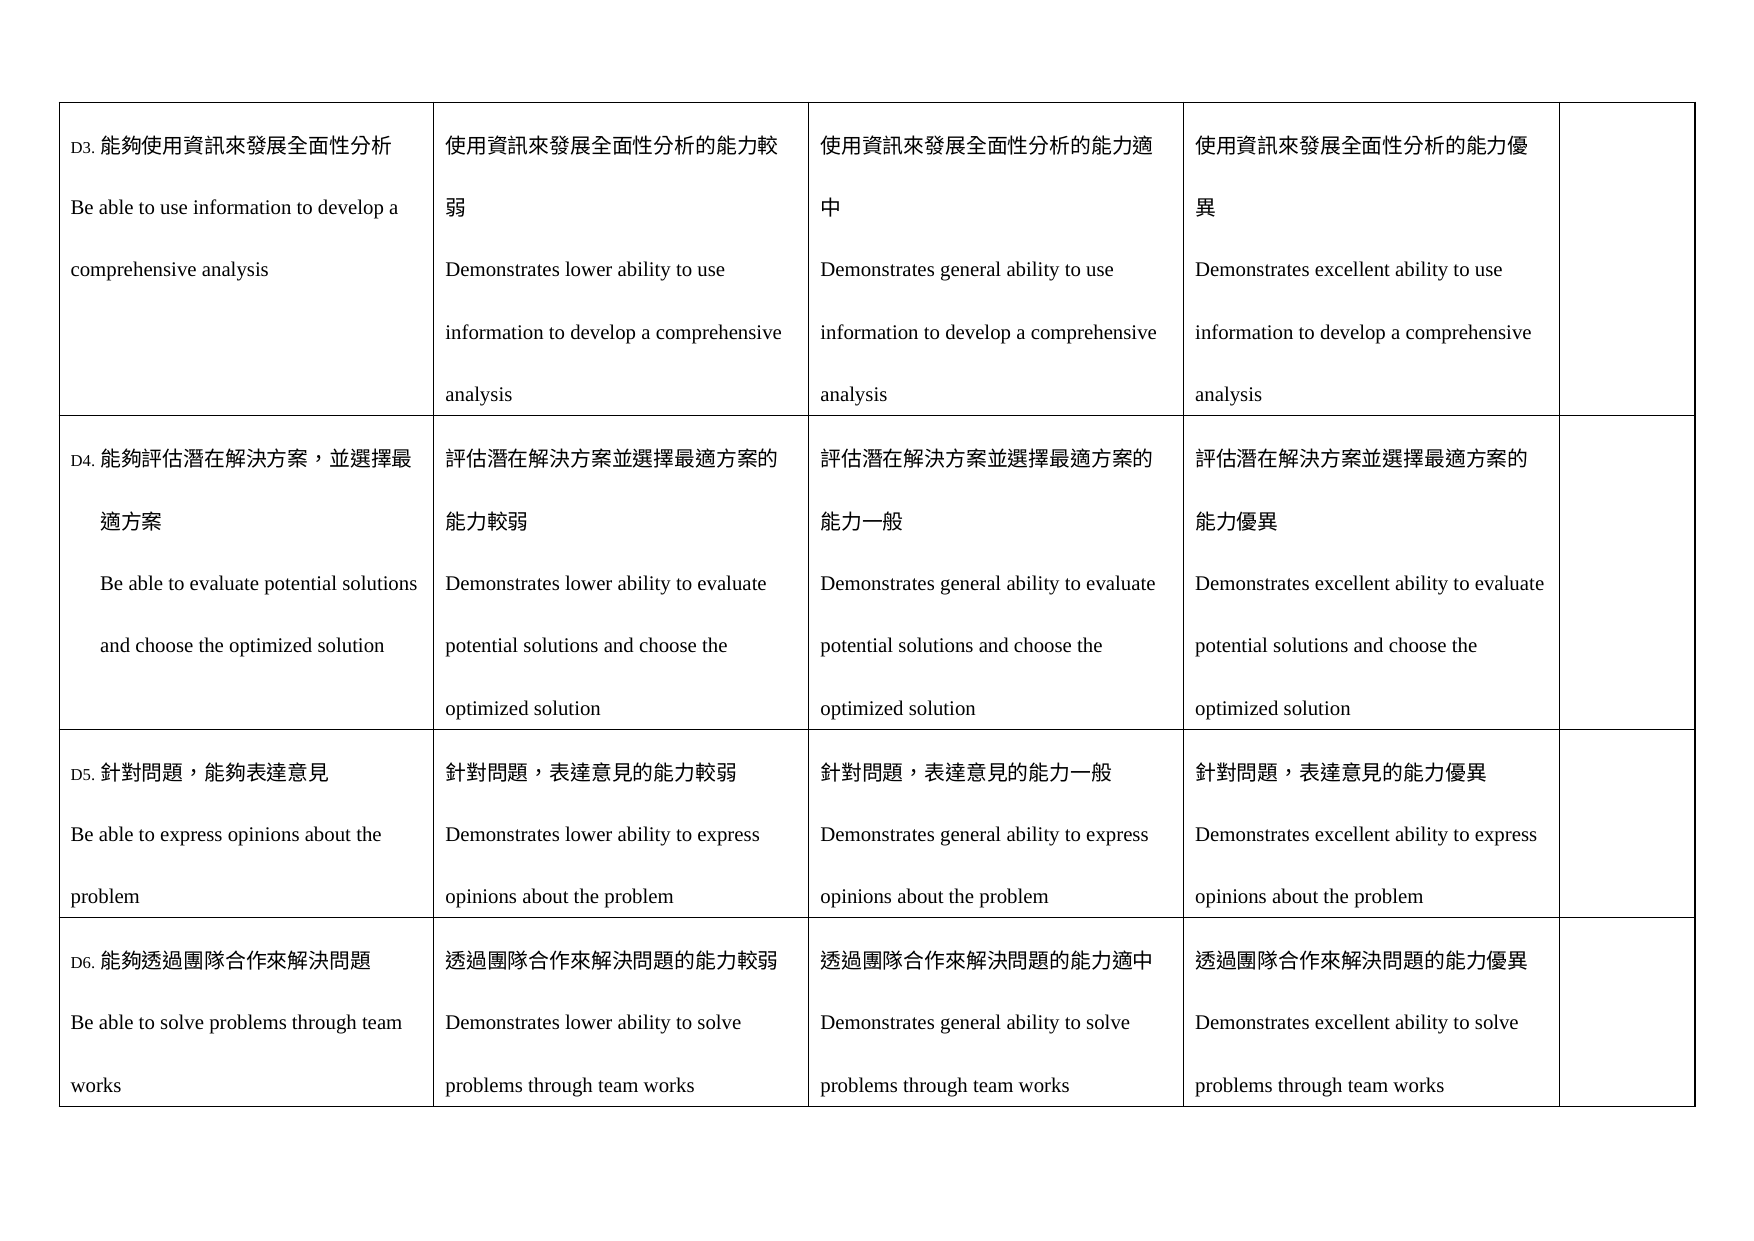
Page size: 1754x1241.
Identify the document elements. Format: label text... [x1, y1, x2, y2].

table_cell 評估潛在解決方案並選擇最適方案的能力優異 Demonstrates excellent ability to evaluate potential solutions and choose the optimized solution [1184, 416, 1559, 729]
table_cell 評估潛在解決方案並選擇最適方案的能力較弱 Demonstrates lower ability to evaluate potential solutions and choose the optimized solution [434, 416, 808, 729]
table_cell [1560, 416, 1694, 729]
table_cell [1560, 103, 1694, 415]
table_cell 針對問題，表達意見的能力一般 Demonstrates general ability to express opinions about the problem [809, 730, 1183, 917]
table_cell 使用資訊來發展全面性分析的能力優異 Demonstrates excellent ability to use information to develop a comprehensive analysis [1184, 103, 1559, 415]
table_cell 透過團隊合作來解決問題的能力適中 Demonstrates general ability to solve problems through team works [809, 918, 1183, 1106]
table_cell 使用資訊來發展全面性分析的能力適中 Demonstrates general ability to use information to develop a comprehensive analysis [809, 103, 1183, 415]
table_cell 針對問題，表達意見的能力較弱 Demonstrates lower ability to express opinions about the problem [434, 730, 808, 917]
table_cell 評估潛在解決方案並選擇最適方案的能力一般 Demonstrates general ability to evaluate potential solutions and choose the optimized solution [809, 416, 1183, 729]
table_cell 能夠使用資訊來發展全面性分析 Be able to use information to develop a comprehensive analysis [60, 103, 433, 415]
table_cell 透過團隊合作來解決問題的能力優異 Demonstrates excellent ability to solve problems through team works [1184, 918, 1559, 1106]
table_cell 能夠評估潛在解決方案，並選擇最適方案 Be able to evaluate potential solutions and choose the optimized solution [60, 416, 433, 729]
table_cell 針對問題，表達意見的能力優異 Demonstrates excellent ability to express opinions about the problem [1184, 730, 1559, 917]
table_cell 透過團隊合作來解決問題的能力較弱 Demonstrates lower ability to solve problems through team works [434, 918, 808, 1106]
table_cell [1560, 918, 1694, 1106]
table_cell [1560, 730, 1694, 917]
table_cell 針對問題，能夠表達意見 Be able to express opinions about the problem [60, 730, 433, 917]
table_cell 使用資訊來發展全面性分析的能力較弱 Demonstrates lower ability to use information to develop a comprehensive analysis [434, 103, 808, 415]
table_cell 能夠透過團隊合作來解決問題 Be able to solve problems through team works [60, 918, 433, 1106]
